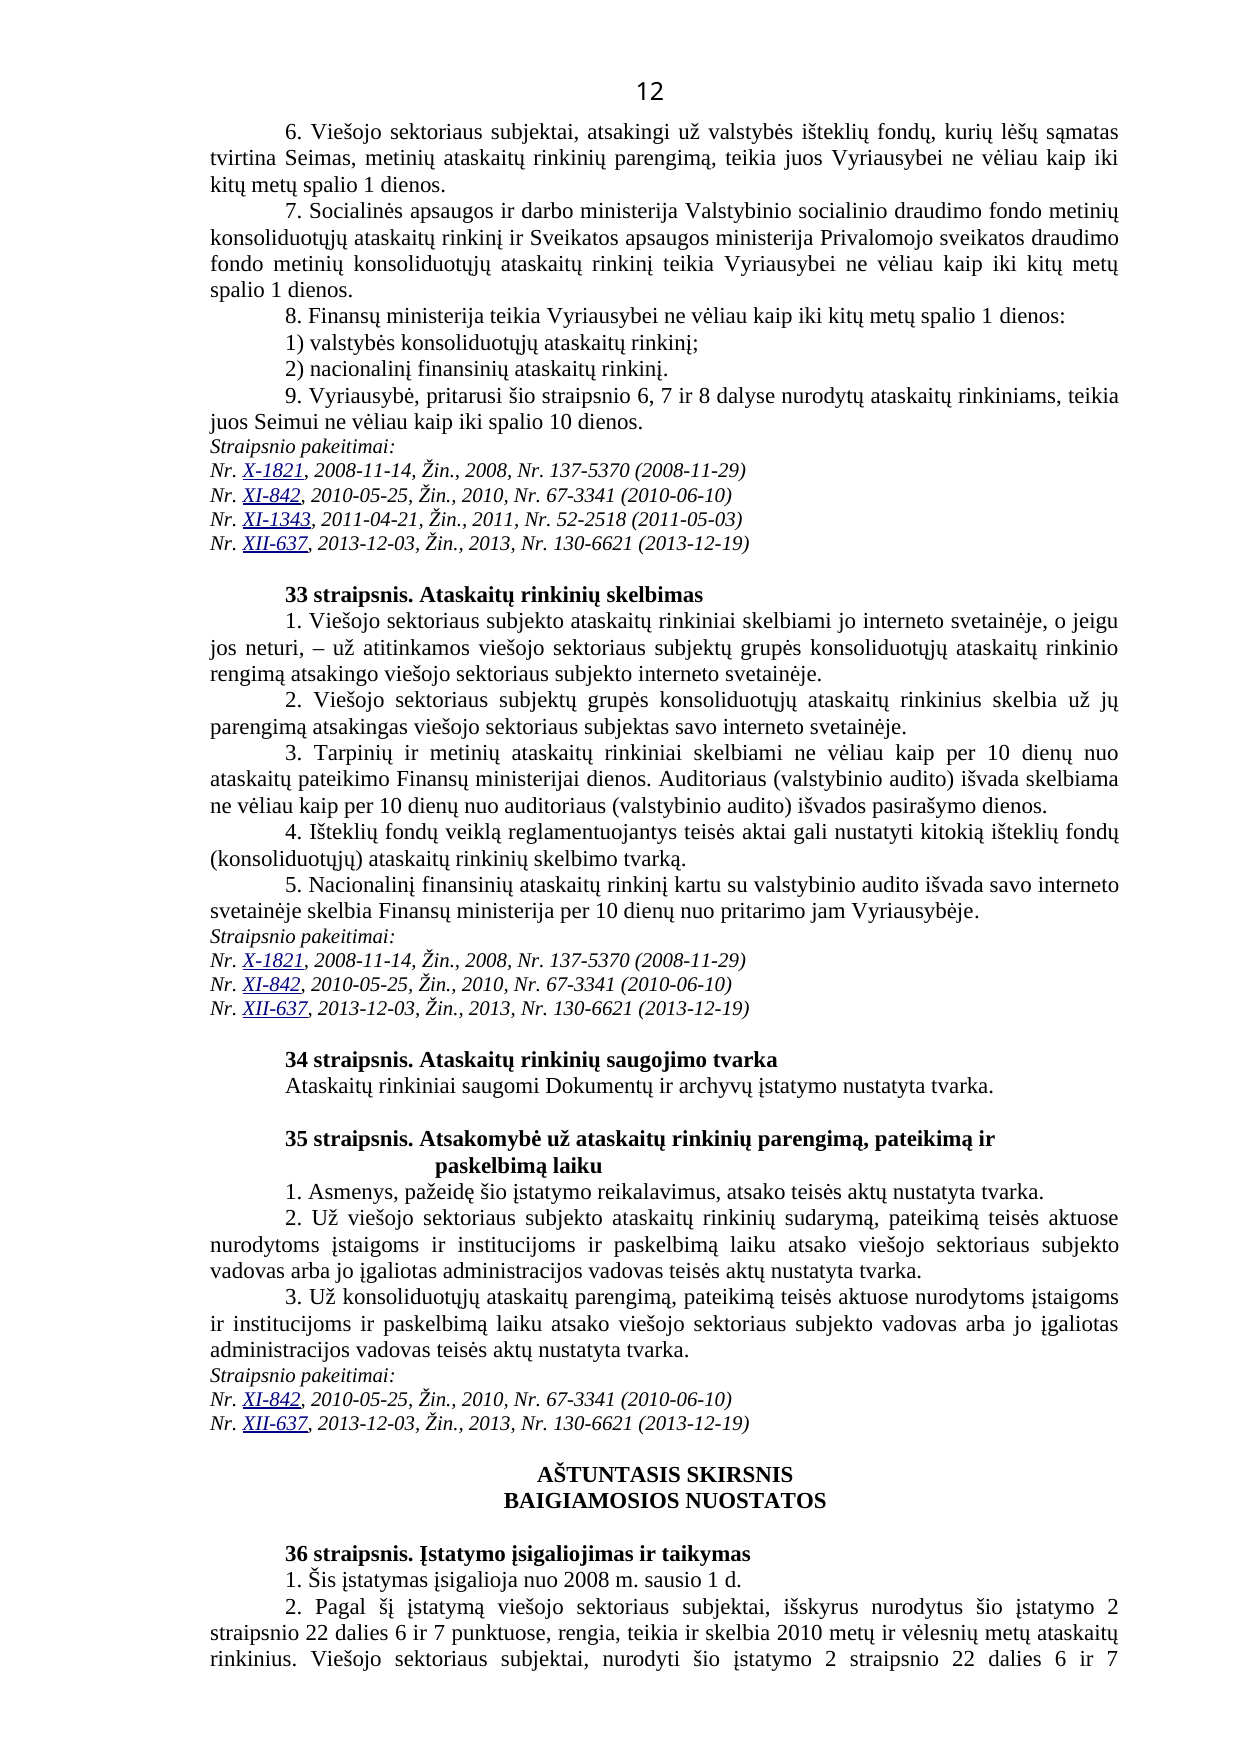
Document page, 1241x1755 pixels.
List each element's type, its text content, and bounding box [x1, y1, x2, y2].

text 1) valstybės konsoliduotųjų ataskaitų rinkinį; [210, 329, 1120, 355]
text 3. Tarpinių ir metinių ataskaitų rinkiniai skelbiami ne vėliau kaip per 10 dienų nuo ataskaitų pateikimo Finansų ministerijai dienos. Auditoriaus (valstybinio audito) išvada skelbiama ne vėliau kaip per 10 dienų nuo auditoriaus (valstybinio audito) išvados pasirašymo dienos. [210, 739, 1120, 818]
text 3. Už konsoliduotųjų ataskaitų parengimą, pateikimą teisės aktuose nurodytoms įstaigoms ir institucijoms ir paskelbimą laiku atsako viešojo sektoriaus subjekto vadovas arba jo įgaliotas administracijos vadovas teisės aktų nustatyta tvarka. [210, 1283, 1120, 1362]
text 9. Vyriausybė, pritarusi šio straipsnio 6, 7 ir 8 dalyse nurodytų ataskaitų rinkiniams, teikia juos Seimui ne vėliau kaip iki spalio 10 dienos. [210, 382, 1120, 434]
text Nr. XI-1343, 2011-04-21, Žin., 2011, Nr. 52-2518 (2011-05-03) [210, 507, 1120, 531]
text AŠTUNTASIS SKIRSNIS [210, 1461, 1120, 1487]
text Nr. X-1821, 2008-11-14, Žin., 2008, Nr. 137-5370 (2008-11-29) [210, 948, 1120, 972]
text 35 straipsnis. Atsakomybė už ataskaitų rinkinių parengimą, pateikimą ir [285, 1125, 1120, 1152]
text Nr. XI-842, 2010-05-25, Žin., 2010, Nr. 67-3341 (2010-06-10) [210, 482, 1120, 507]
text 1. Asmenys, pažeidę šio įstatymo reikalavimus, atsako teisės aktų nustatyta tvarka. [210, 1178, 1120, 1204]
text Ataskaitų rinkiniai saugomi Dokumentų ir archyvų įstatymo nustatyta tvarka. [210, 1073, 1120, 1099]
text Nr. XI-842, 2010-05-25, Žin., 2010, Nr. 67-3341 (2010-06-10) [210, 1387, 1120, 1411]
text 2) nacionalinį finansinių ataskaitų rinkinį. [210, 355, 1120, 382]
text Nr. XII-637, 2013-12-03, Žin., 2013, Nr. 130-6621 (2013-12-19) [210, 996, 1120, 1020]
text 33 straipsnis. Ataskaitų rinkinių skelbimas [210, 581, 1120, 607]
text Nr. XII-637, 2013-12-03, Žin., 2013, Nr. 130-6621 (2013-12-19) [210, 531, 1120, 555]
text Straipsnio pakeitimai: [210, 924, 1120, 948]
text Nr. XI-842, 2010-05-25, Žin., 2010, Nr. 67-3341 (2010-06-10) [210, 972, 1120, 996]
text 1. Šis įstatymas įsigalioja nuo 2008 m. sausio 1 d. [210, 1566, 1120, 1593]
text BAIGIAMOSIOS NUOSTATOS [210, 1487, 1120, 1514]
text 4. Išteklių fondų veiklą reglamentuojantys teisės aktai gali nustatyti kitokią išteklių fondų (konsoliduotųjų) ataskaitų rinkinių skelbimo tvarką. [210, 818, 1120, 871]
text 1. Viešojo sektoriaus subjekto ataskaitų rinkiniai skelbiami jo interneto svetainėje, o jeigu jos neturi, – už atitinkamos viešojo sektoriaus subjektų grupės konsoliduotųjų ataskaitų rinkinio rengimą atsakingo viešojo sektoriaus subjekto interneto svetainėje. [210, 607, 1120, 686]
text Straipsnio pakeitimai: [210, 434, 1120, 458]
text paskelbimą laiku [360, 1152, 1120, 1178]
text 34 straipsnis. Ataskaitų rinkinių saugojimo tvarka [210, 1046, 1120, 1073]
text 36 straipsnis. Įstatymo įsigaliojimas ir taikymas [210, 1540, 1120, 1566]
text 2. Pagal šį įstatymą viešojo sektoriaus subjektai, išskyrus nurodytus šio įstatymo 2 straipsnio 22 dalies 6 ir 7 punktuose, rengia, teikia ir skelbia 2010 metų ir vėlesnių metų ataskaitų rinkinius. Viešojo sektoriaus subjektai, nurodyti šio įstatymo 2 straipsnio 22 dalies 6 ir 7 [210, 1593, 1120, 1672]
text Nr. X-1821, 2008-11-14, Žin., 2008, Nr. 137-5370 (2008-11-29) [210, 458, 1120, 482]
text 7. Socialinės apsaugos ir darbo ministerija Valstybinio socialinio draudimo fondo metinių konsoliduotųjų ataskaitų rinkinį ir Sveikatos apsaugos ministerija Privalomojo sveikatos draudimo fondo metinių konsoliduotųjų ataskaitų rinkinį teikia Vyriausybei ne vėliau kaip iki kitų metų spalio 1 dienos. [210, 197, 1120, 303]
text Nr. XII-637, 2013-12-03, Žin., 2013, Nr. 130-6621 (2013-12-19) [210, 1411, 1120, 1435]
text 5. Nacionalinį finansinių ataskaitų rinkinį kartu su valstybinio audito išvada savo interneto svetainėje skelbia Finansų ministerija per 10 dienų nuo pritarimo jam Vyriausybėje. [210, 871, 1120, 924]
text 6. Viešojo sektoriaus subjektai, atsakingi už valstybės išteklių fondų, kurių lėšų sąmatas tvirtina Seimas, metinių ataskaitų rinkinių parengimą, teikia juos Vyriausybei ne vėliau kaip iki kitų metų spalio 1 dienos. [210, 118, 1120, 197]
text 2. Už viešojo sektoriaus subjekto ataskaitų rinkinių sudarymą, pateikimą teisės aktuose nurodytoms įstaigoms ir institucijoms ir paskelbimą laiku atsako viešojo sektoriaus subjekto vadovas arba jo įgaliotas administracijos vadovas teisės aktų nustatyta tvarka. [210, 1204, 1120, 1283]
text 2. Viešojo sektoriaus subjektų grupės konsoliduotųjų ataskaitų rinkinius skelbia už jų parengimą atsakingas viešojo sektoriaus subjektas savo interneto svetainėje. [210, 686, 1120, 739]
text 8. Finansų ministerija teikia Vyriausybei ne vėliau kaip iki kitų metų spalio 1 dienos: [210, 303, 1120, 329]
text Straipsnio pakeitimai: [210, 1362, 1120, 1387]
